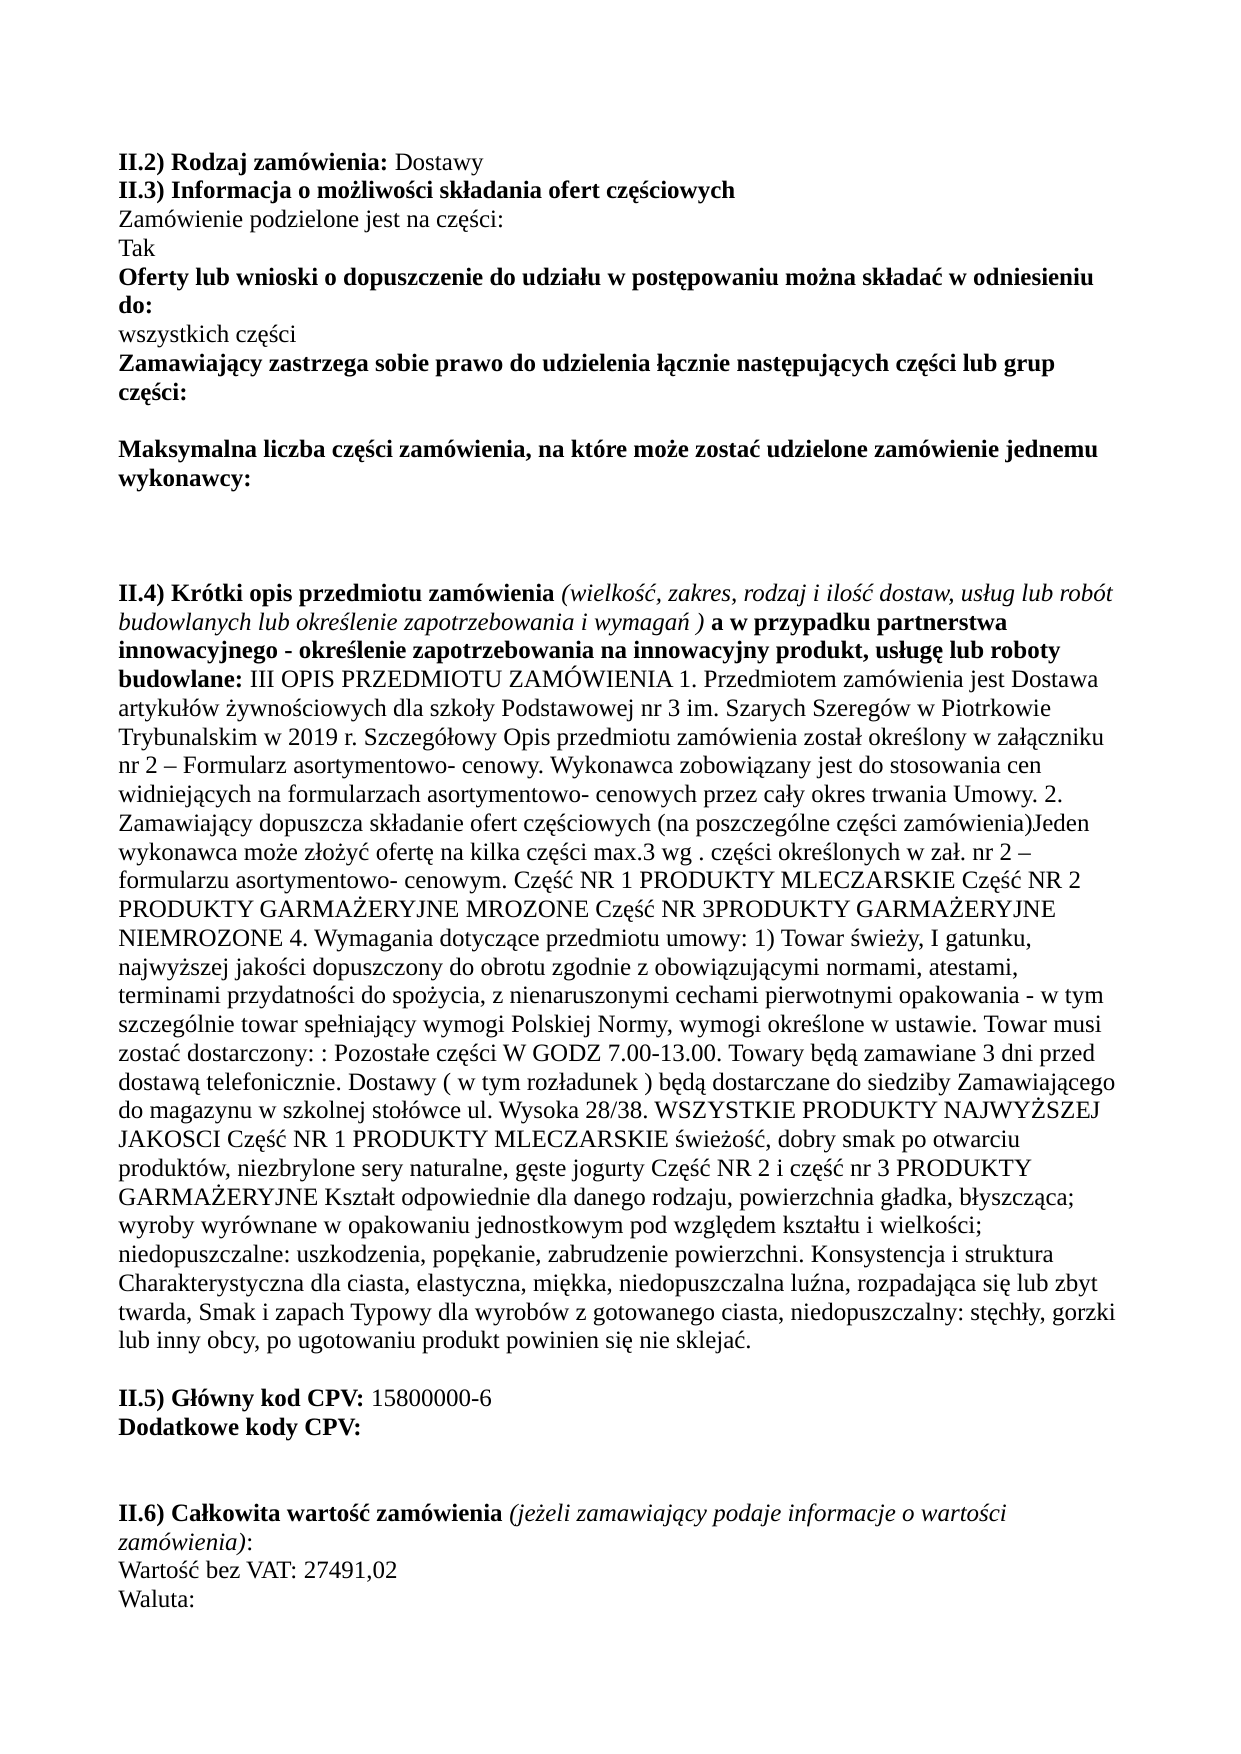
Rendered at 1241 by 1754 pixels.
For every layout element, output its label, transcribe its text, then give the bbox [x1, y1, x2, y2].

text Zamawiający zastrzega sobie prawo do udzielenia łącznie następujących części lub grup części: Maksymalna liczba części zamówienia, na które może zostać udzielone zamówienie jednemu wykonawcy: II.4) Krótki opis przedmiotu zamówienia (wielkość, zakres, rodzaj i ilość dostaw, usług lub robót budowlanych lub określenie zapotrzebowania i wymagań ) a w przypadku partnerstwa innowacyjnego - określenie zapotrzebowania na innowacyjny produkt, usługę lub roboty budowlane: III OPIS PRZEDMIOTU ZAMÓWIENIA 1. Przedmiotem zamówienia jest Dostawa artykułów żywnościowych dla szkoły Podstawowej nr 3 im. Szarych Szeregów w Piotrkowie Trybunalskim w 2019 r. Szczegółowy Opis przedmiotu zamówienia został określony w załączniku nr 2 – Formularz asortymentowo- cenowy. Wykonawca zobowiązany jest do stosowania cen widniejących na formularzach asortymentowo- cenowych przez cały okres trwania Umowy. 2. Zamawiający dopuszcza składanie ofert częściowych (na poszczególne części zamówienia)Jeden wykonawca może złożyć ofertę na kilka części max.3 wg . części określonych w zał. nr 2 – formularzu asortymentowo- cenowym. Część NR 1 PRODUKTY MLECZARSKIE Część NR 2 PRODUKTY GARMAŻERYJNE MROZONE Część NR 3PRODUKTY GARMAŻERYJNE NIEMROZONE 4. Wymagania dotyczące przedmiotu umowy: 1) Towar świeży, I gatunku, najwyższej jakości dopuszczony do obrotu zgodnie z obowiązującymi normami, atestami, terminami przydatności do spożycia, z nienaruszonymi cechami pierwotnymi opakowania - w tym szczególnie towar spełniający wymogi Polskiej Normy, wymogi określone w ustawie. Towar musi zostać dostarczony: : Pozostałe części W GODZ 7.00-13.00. Towary będą zamawiane 3 dni przed dostawą telefonicznie. Dostawy ( w tym rozładunek ) będą dostarczane do siedziby Zamawiającego do magazynu w szkolnej stołówce ul. Wysoka 28/38. WSZYSTKIE PRODUKTY NAJWYŻSZEJ JAKOSCI Część NR 1 PRODUKTY MLECZARSKIE świeżość, dobry smak po otwarciu produktów, niezbrylone sery naturalne, gęste jogurty Część NR 2 i część nr 3 PRODUKTY GARMAŻERYJNE Kształt odpowiednie dla danego rodzaju, powierzchnia gładka, błyszcząca; wyroby wyrównane w opakowaniu jednostkowym pod względem kształtu i wielkości; niedopuszczalne: uszkodzenia, popękanie, zabrudzenie powierzchni. Konsystencja i struktura Charakterystyczna dla ciasta, elastyczna, miękka, niedopuszczalna luźna, rozpadająca się lub zbyt twarda, Smak i zapach Typowy dla wyrobów z gotowanego ciasta, niedopuszczalny: stęchły, gorzki lub inny obcy, po ugotowaniu produkt powinien się nie sklejać. II.5) Główny kod CPV: 15800000-6 Dodatkowe kody CPV: II.6) Całkowita wartość zamówienia (jeżeli zamawiający podaje informacje o wartości zamówienia): Wartość bez VAT: 27491,02 Waluta: [118, 348, 1122, 1613]
text II.2) Rodzaj zamówienia: Dostawy II.3) Informacja o możliwości składania ofert częściowych Zamówienie podzielone jest na części: [118, 118, 1122, 233]
text Tak Oferty lub wnioski o dopuszczenie do udziału w postępowaniu można składać w odniesieniu do: wszystkich części [118, 233, 1122, 348]
